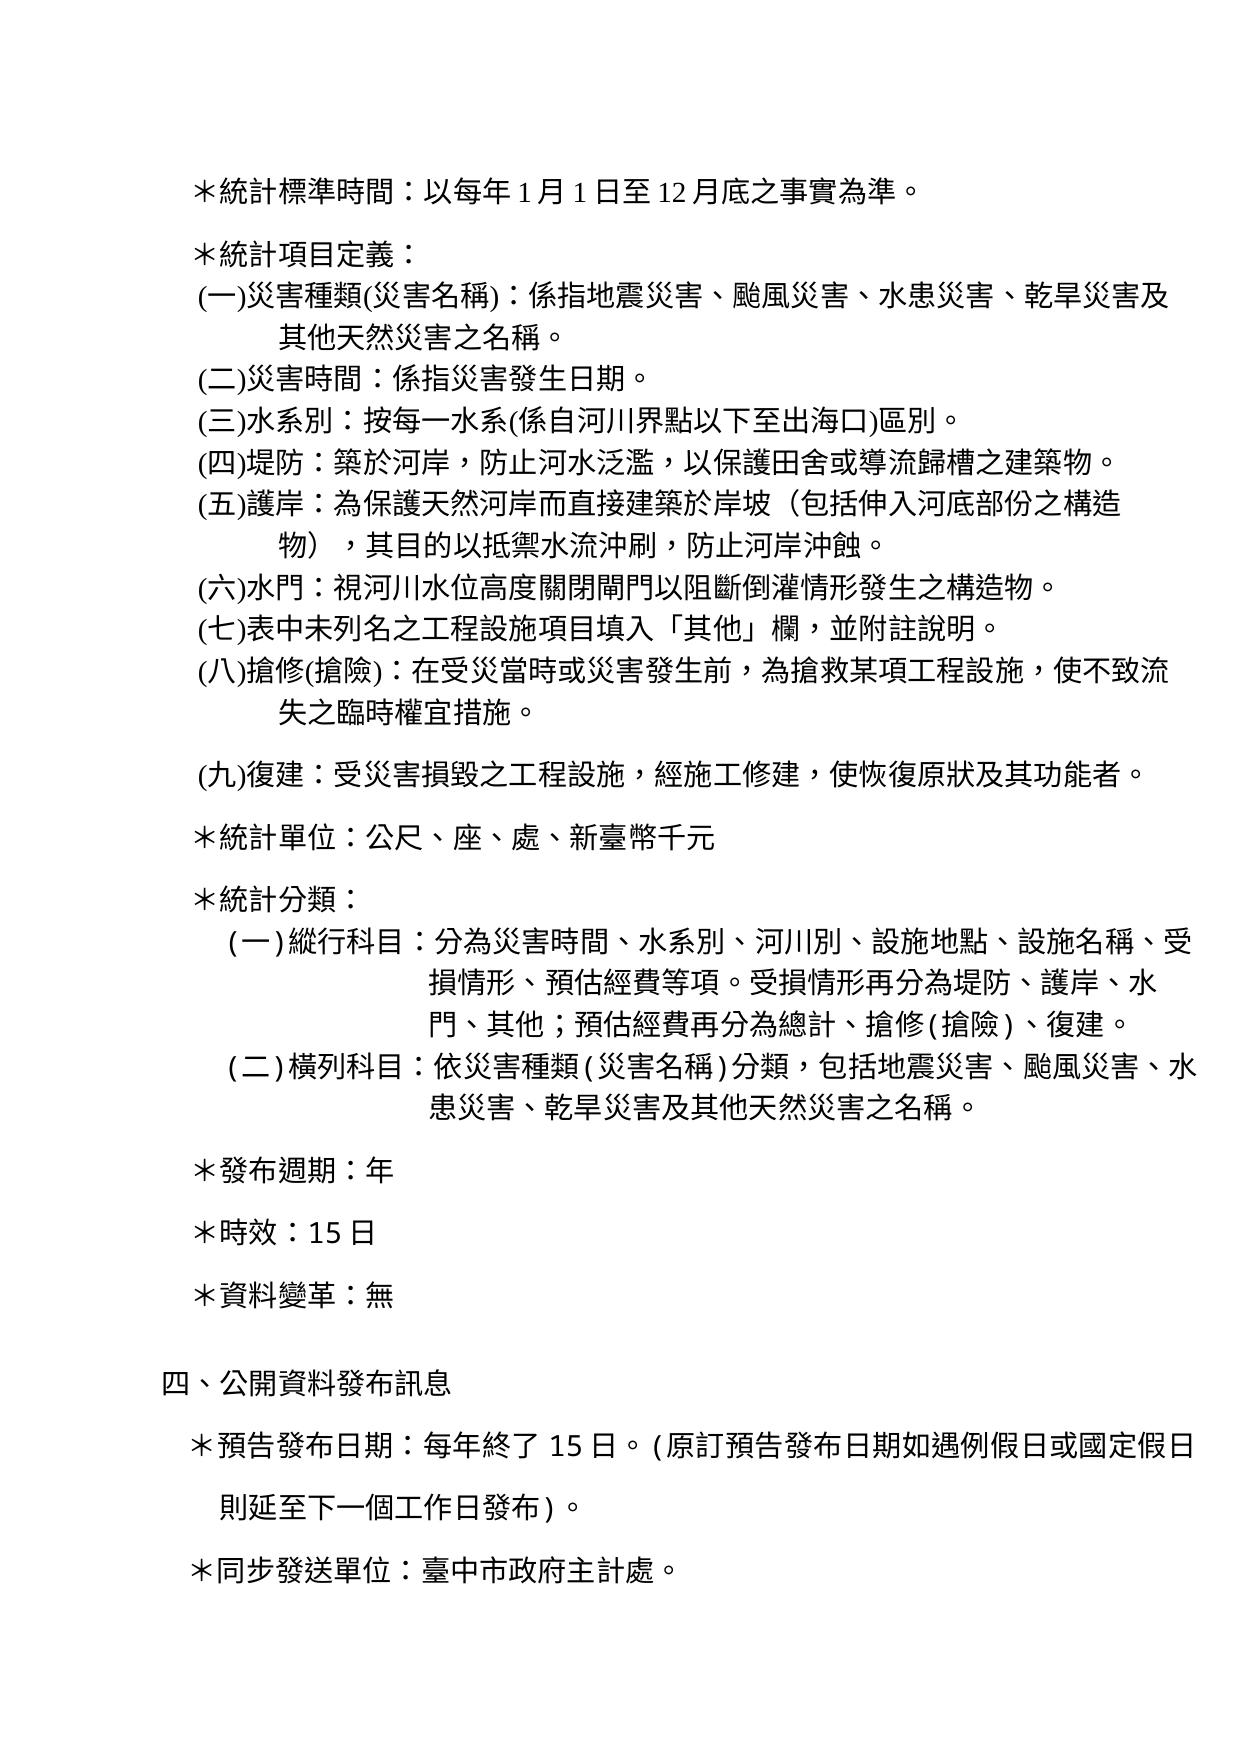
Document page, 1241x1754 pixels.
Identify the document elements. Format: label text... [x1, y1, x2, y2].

table_header 統計資料背景說明 資料種類：天然災害統計 資料項目：臺中市大肚區天然災害河川防洪設施受損情形 一、發布及編製機關單位 ＊發布機關、單位：臺中市大肚區公所會計室 ＊編製單位：臺中市大肚區公所公用建設課 ＊聯絡電話：04-26991105分機116 ＊傳真：04-26982533 ＊電子信箱：Lingchen0506@taichung.gov.tw 二、發布形式 口頭： （ ）記者會或說明會 書面： （ ）新聞稿（ ）報表（ ）書刊 電子媒體： （ ）線上書刊及資料庫，網址： （ ）磁片 （ ）光碟片 （V）其他(報表) 三、資料範圍、週期及時效 ＊統計地區範圍及對象： (一)凡本區所轄所有河川之各項防洪工程設施受災損毀均為統計對象。 (二)各單位所報工程設施損毀數包括施工中之工程，但以當年度所發生之災害為限。凡屬年久失修之設施物，即非屬當年度災害損毀者，均不予列報。 ＊統計標準時間：以每年1月1日至12月底之事實為準。 ＊統計項目定義： (一)災害種類(災害名稱)：係指地震災害、颱風災害、水患災害、乾旱災害及其他天然災害之名稱。 (二)災害時間：係指災害發生日期。 (三)水系別：按每一水系(係自河川界點以下至出海口)區別。 (四)堤防：築於河岸，防止河水泛濫，以保護田舍或導流歸槽之建築物。 (五)護岸：為保護天然河岸而直接建築於岸坡（包括伸入河底部份之構造 物），其目的以抵禦水流沖刷，防止河岸沖蝕。 (六)水門：視河川水位高度關閉閘門以阻斷倒灌情形發生之構造物。 (七)表中未列名之工程設施項目填入「其他」欄，並附註說明。 (八)搶修(搶險)：在受災當時或災害發生前，為搶救某項工程設施，使不致流失之臨時權宜措施。 (九)復建：受災害損毀之工程設施，經施工修建，使恢復原狀及其功能者。 ＊統計單位：公尺、座、處、新臺幣千元 ＊統計分類： (一)縱行科目：分為災害時間、水系別、河川別、設施地點、設施名稱、受損情形、預估經費等項。受損情形再分為堤防、護岸、水門、其他；預估經費再分為總計、搶修(搶險)、復建。 (二)橫列科目：依災害種類(災害名稱)分類，包括地震災害、颱風災害、水患災害、乾旱災害及其他天然災害之名稱。 ＊發布週期：年 ＊時效：15日 ＊資料變革：無 四、公開資料發布訊息 ＊預告發布日期：每年終了15日。(原訂預告發布日期如遇例假日或國定假日則延至下一個工作日發布)。 ＊同步發送單位：臺中市政府主計處。 五、資料品質 ＊統計指標編製方法與資料來源說明：本所公用建設課依據里鄰長及橋樑巡守人員 通報資料彙編。 ＊統計資料交叉查核及確保資料合理性之機制：由電腦系統自動進行加總交叉查核。 六、須注意及預定改變之事項：表號 11260-90-01-3 七、其他事項：無 [150, 148, 1209, 1590]
